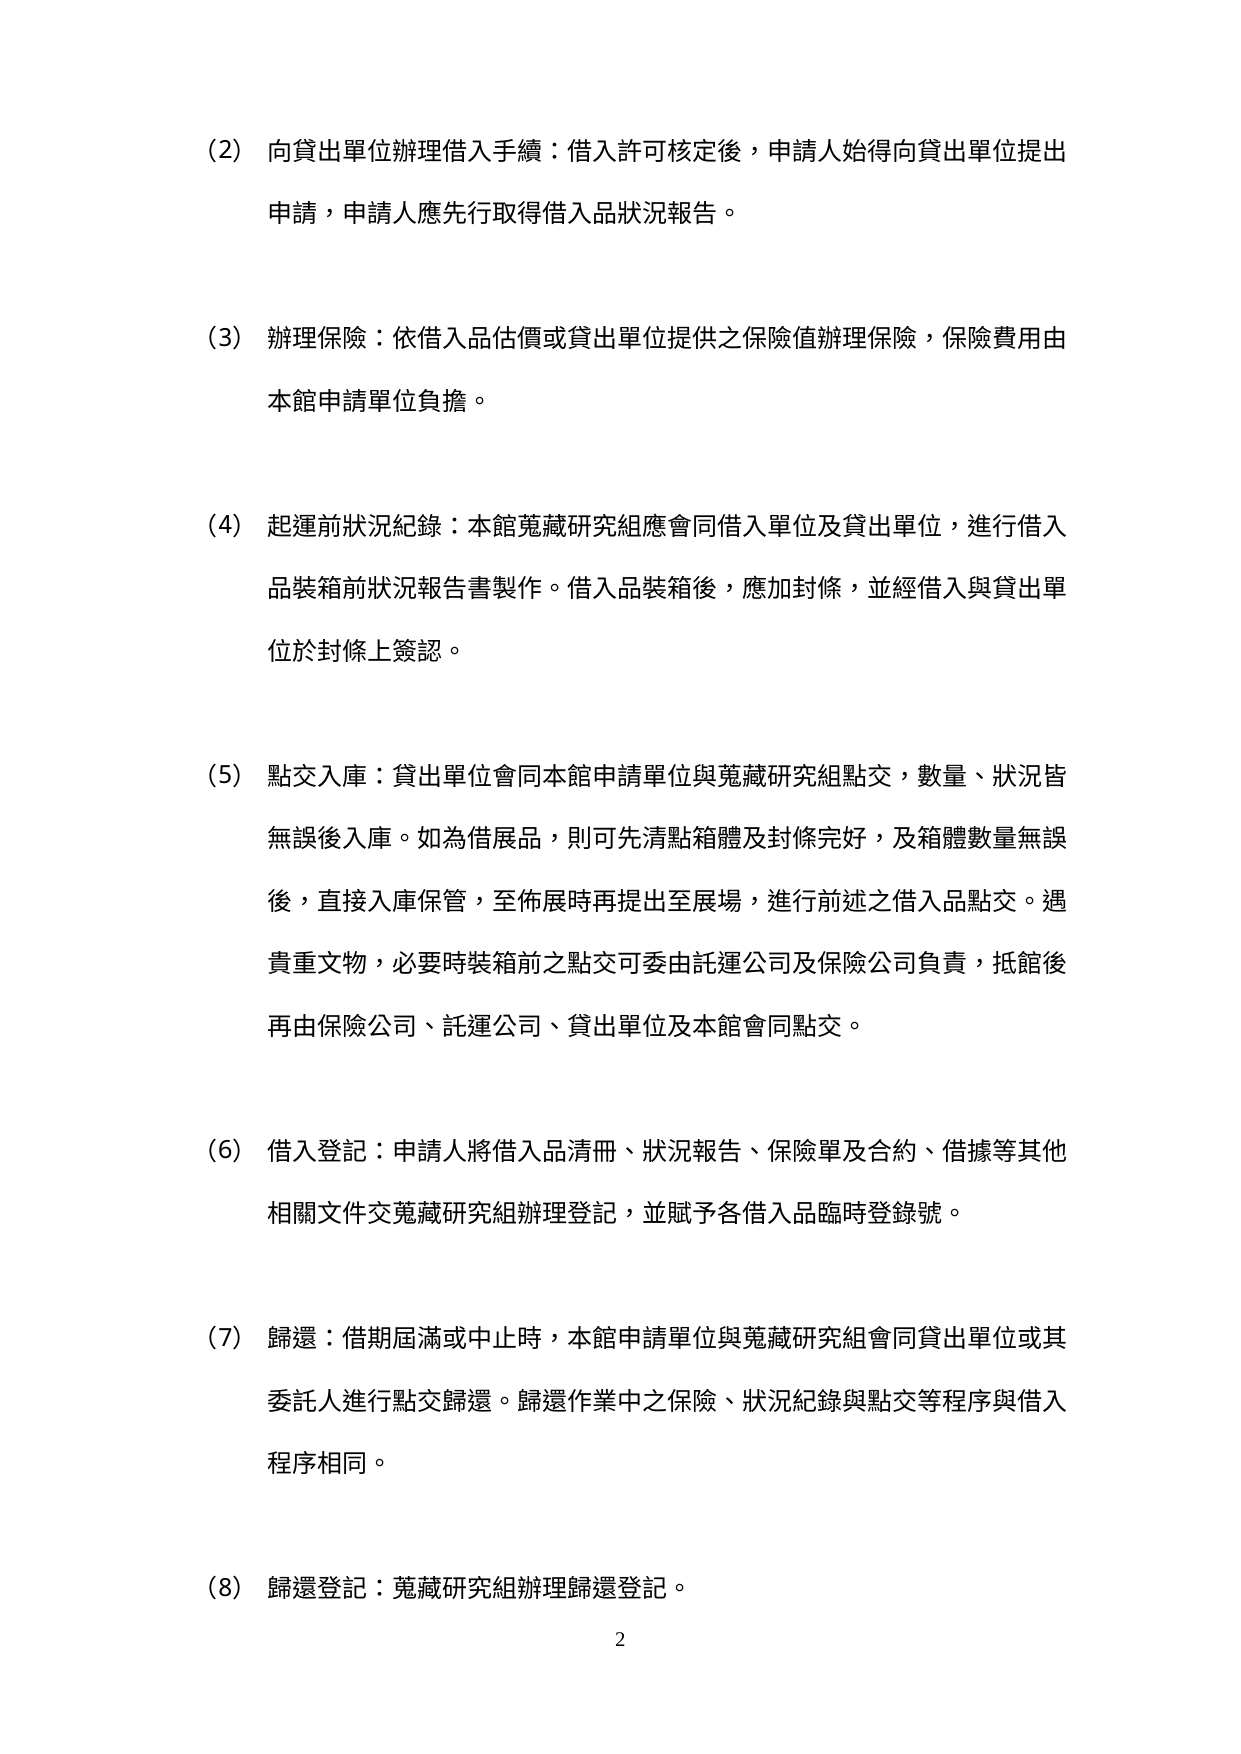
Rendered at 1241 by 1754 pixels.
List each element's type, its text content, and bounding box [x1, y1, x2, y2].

list 向貸出單位辦理借入手續：借入許可核定後，申請人始得向貸出單位提出申請，申請人應先行取得借入品狀況報告。 [193, 108, 1092, 233]
list 歸還：借期屆滿或中止時，本館申請單位與蒐藏研究組會同貸出單位或其委託人進行點交歸還。歸還作業中之保險、狀況紀錄與點交等程序與借入程序相同。 [193, 1295, 1092, 1483]
list 辦理保險：依借入品估價或貸出單位提供之保險值辦理保險，保險費用由本館申請單位負擔。 [193, 295, 1092, 420]
list 點交入庫：貸出單位會同本館申請單位與蒐藏研究組點交，數量、狀況皆無誤後入庫。如為借展品，則可先清點箱體及封條完好，及箱體數量無誤後，直接入庫保管，至佈展時再提出至展場，進行前述之借入品點交。遇貴重文物，必要時裝箱前之點交可委由託運公司及保險公司負責，抵館後再由保險公司、託運公司、貸出單位及本館會同點交。 [193, 733, 1092, 1045]
list 起運前狀況紀錄：本館蒐藏研究組應會同借入單位及貸出單位，進行借入品裝箱前狀況報告書製作。借入品裝箱後，應加封條，並經借入與貸出單位於封條上簽認。 [193, 483, 1092, 670]
list 借入登記：申請人將借入品清冊、狀況報告、保險單及合約、借據等其他相關文件交蒐藏研究組辦理登記，並賦予各借入品臨時登錄號。 [193, 1108, 1092, 1233]
list 歸還登記：蒐藏研究組辦理歸還登記。 [193, 1545, 1092, 1608]
